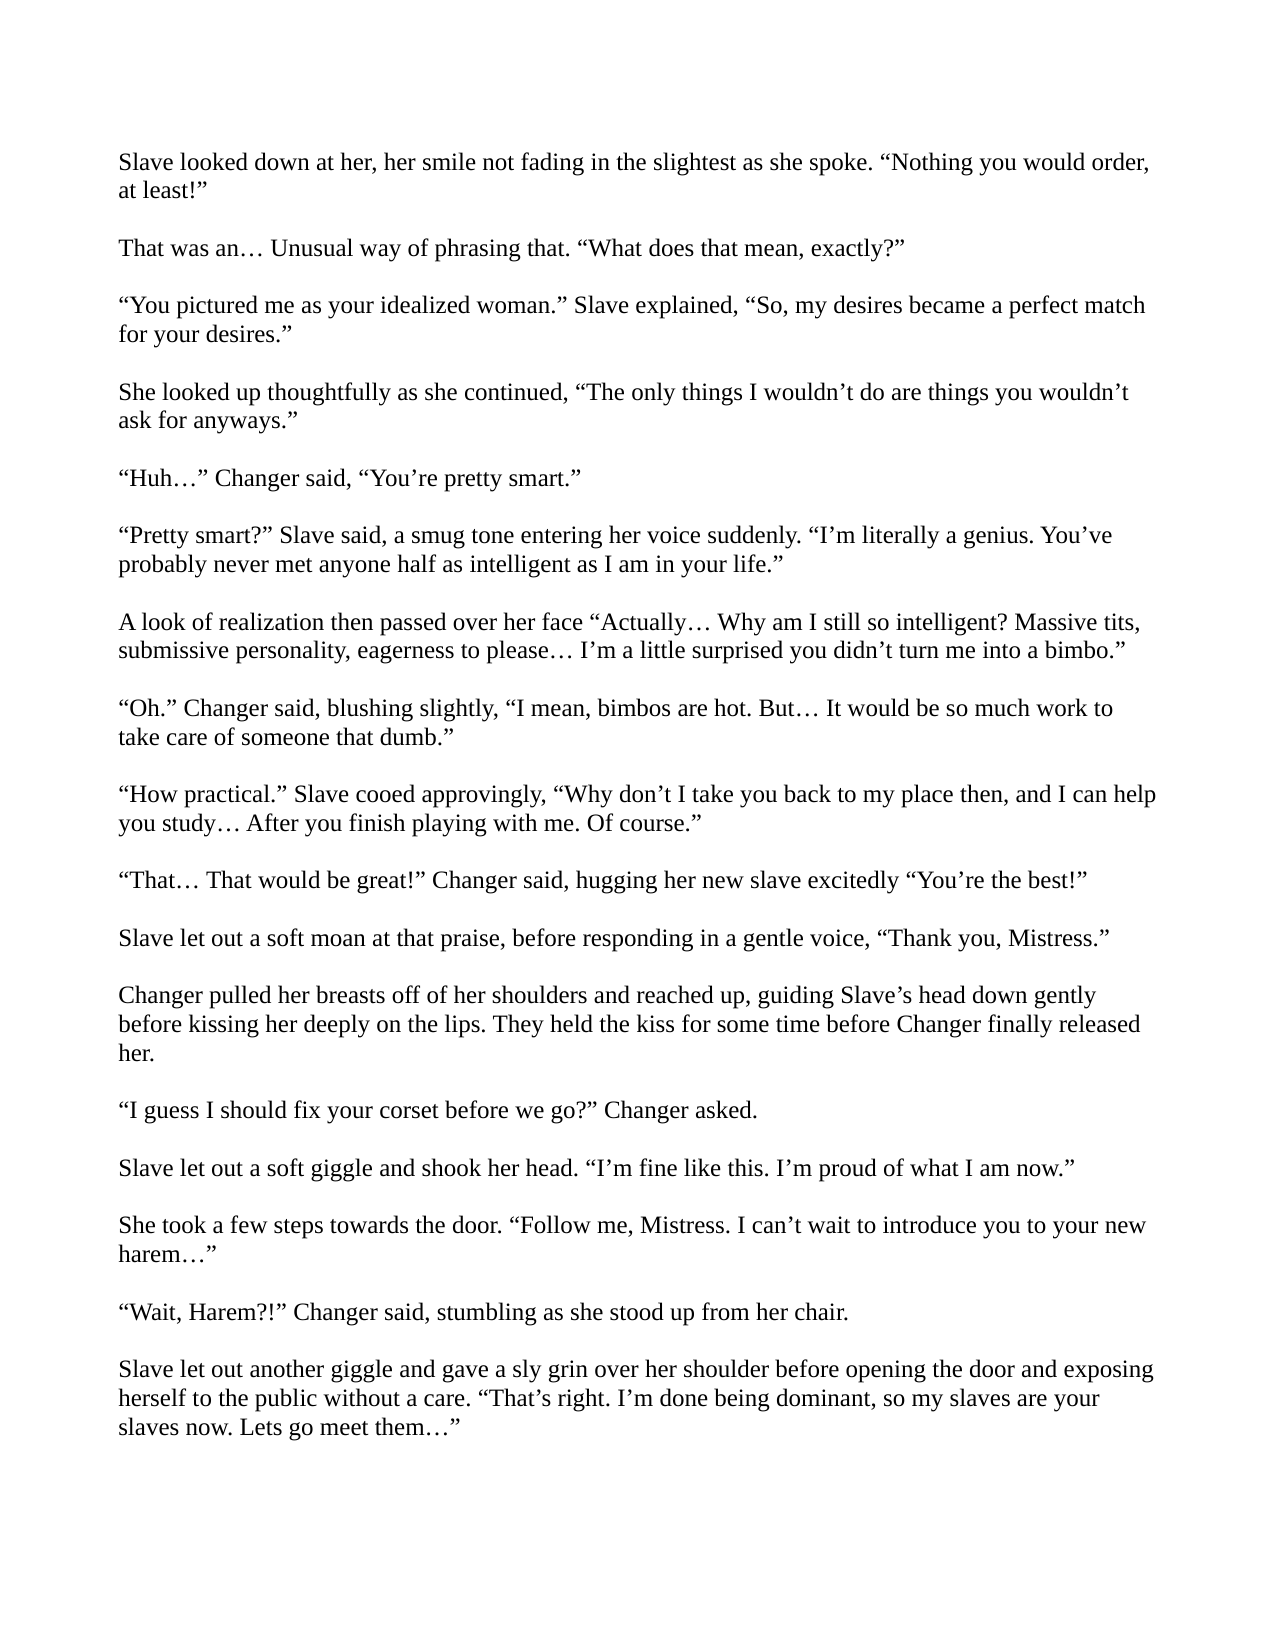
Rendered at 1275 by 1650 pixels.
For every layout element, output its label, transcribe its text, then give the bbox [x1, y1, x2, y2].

text Slave let out a soft moan at that praise, before responding in a gentle voice, “Thank you, Mistress.” [118, 923, 1157, 952]
text Slave looked down at her, her smile not fading in the slightest as she spoke. “Nothing you would order, at least!” [118, 147, 1157, 204]
text Changer pulled her breasts off of her shoulders and reached up, guiding Slave’s head down gently before kissing her deeply on the lips. They held the kiss for some time before Changer finally released her. [118, 981, 1157, 1067]
text “That… That would be great!” Changer said, hugging her new slave excitedly “You’re the best!” [118, 866, 1157, 894]
text “I guess I should fix your corset before we go?” Changer asked. [118, 1096, 1157, 1124]
text That was an… Unusual way of phrasing that. “What does that mean, exactly?” [118, 233, 1157, 262]
text “Wait, Harem?!” Changer said, stumbling as she stood up from her chair. [118, 1297, 1157, 1326]
text “How practical.” Slave cooed approvingly, “Why don’t I take you back to my place then, and I can help you study… After you finish playing with me. Of course.” [118, 779, 1157, 837]
text “Oh.” Changer said, blushing slightly, “I mean, bimbos are hot. But… It would be so much work to take care of someone that dumb.” [118, 693, 1157, 751]
text Slave let out another giggle and gave a sly grin over her shoulder before opening the door and exposing herself to the public without a care. “That’s right. I’m done being dominant, so my slaves are your slaves now. Lets go meet them…” [118, 1354, 1157, 1441]
text “You pictured me as your idealized woman.” Slave explained, “So, my desires became a perfect match for your desires.” [118, 291, 1157, 348]
text She took a few steps towards the door. “Follow me, Mistress. I can’t wait to introduce you to your new harem…” [118, 1211, 1157, 1268]
text “Pretty smart?” Slave said, a smug tone entering her voice suddenly. “I’m literally a genius. You’ve probably never met anyone half as intelligent as I am in your life.” [118, 521, 1157, 578]
text “Huh…” Changer said, “You’re pretty smart.” [118, 463, 1157, 492]
text A look of realization then passed over her face “Actually… Why am I still so intelligent? Massive tits, submissive personality, eagerness to please… I’m a little surprised you didn’t turn me into a bimbo.” [118, 607, 1157, 664]
text Slave let out a soft giggle and shook her head. “I’m fine like this. I’m proud of what I am now.” [118, 1153, 1157, 1182]
text She looked up thoughtfully as she continued, “The only things I wouldn’t do are things you wouldn’t ask for anyways.” [118, 377, 1157, 434]
